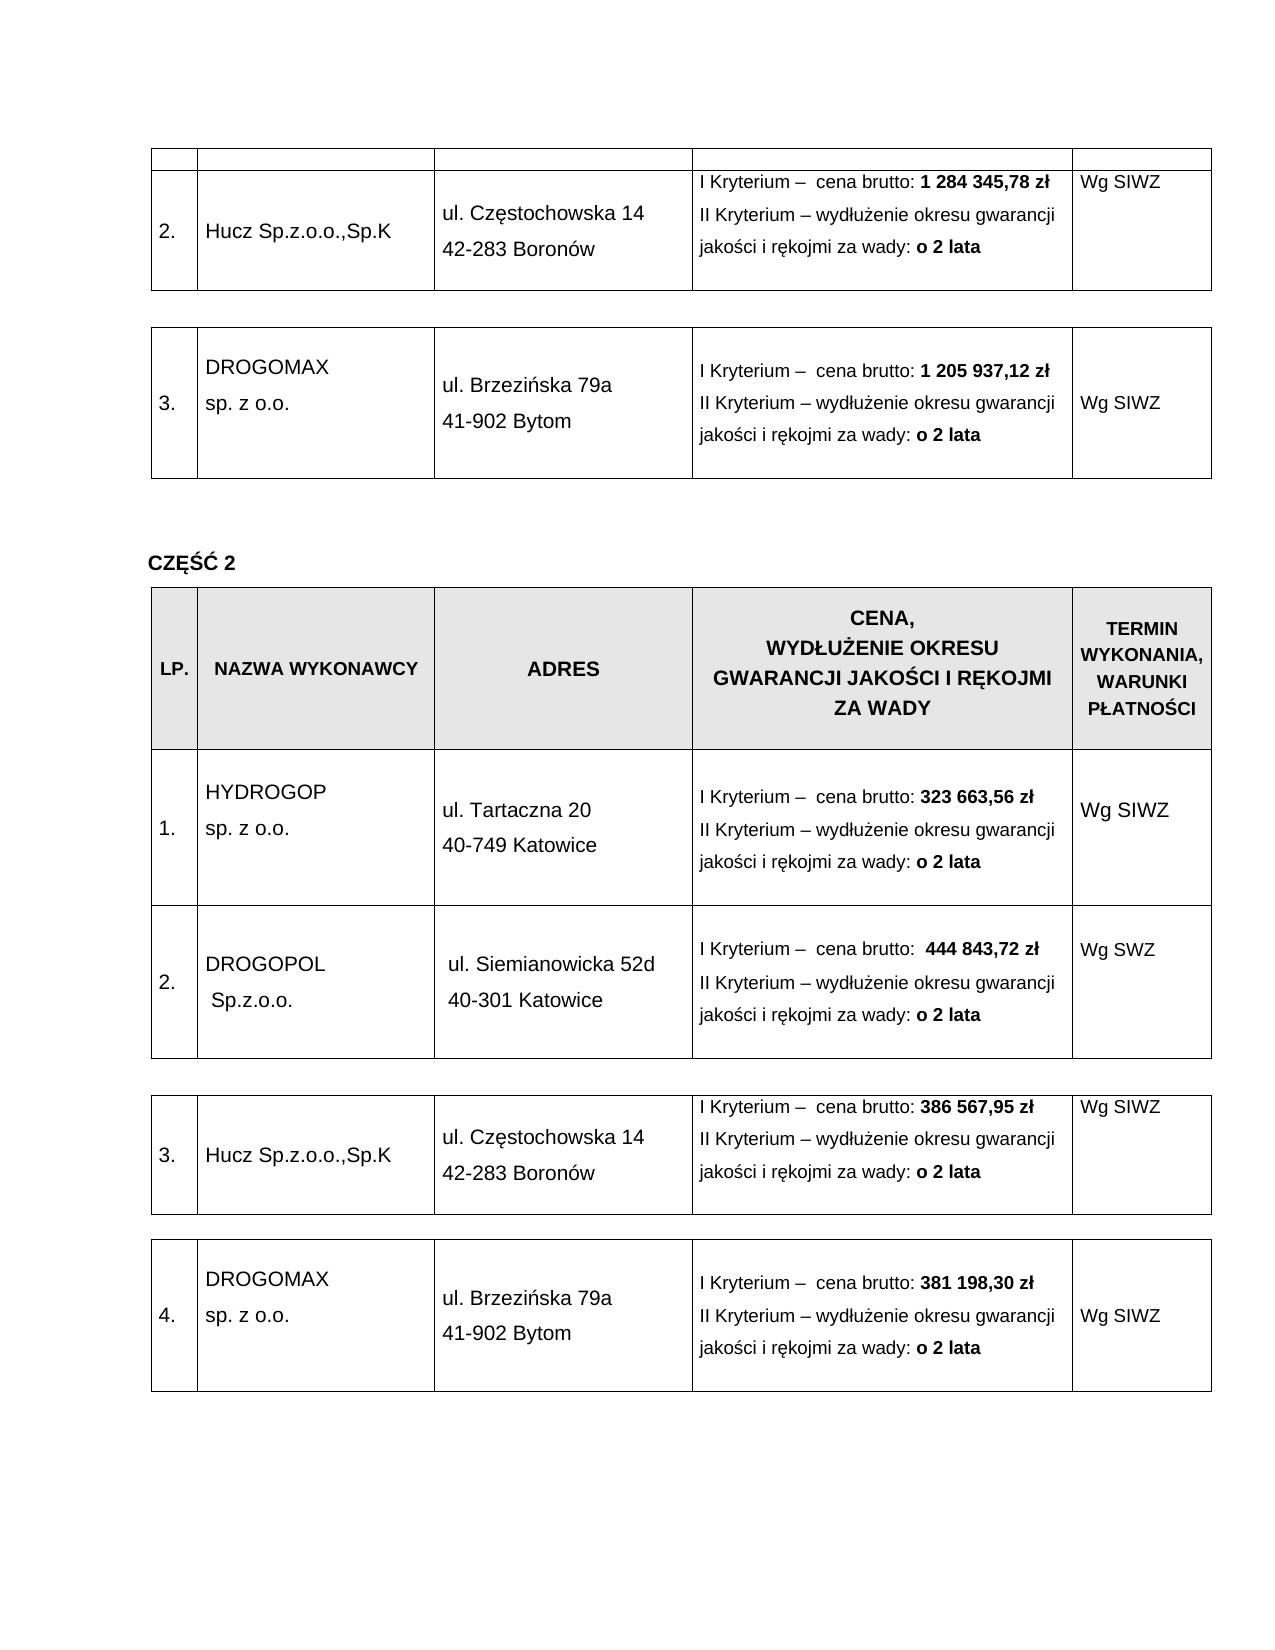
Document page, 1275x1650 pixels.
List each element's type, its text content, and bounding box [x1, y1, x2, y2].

table_header Wg SIWZ [1073, 1240, 1211, 1391]
table_cell DROGOPOL Sp.z.o.o. [198, 906, 434, 1058]
table_header I Kryterium – cena brutto: 1 205 937,12 zł II Kryterium – wydłużenie okresu gwarancji jakości i rękojmi za wady: o 2 lata [693, 328, 1072, 478]
table_header Wg SIWZ [1073, 328, 1211, 478]
table_cell Wg SWZ [1073, 906, 1211, 1058]
table_cell [435, 149, 692, 170]
table_header TERMIN WYKONANIA, WARUNKI PŁATNOŚCI [1073, 588, 1211, 749]
table_cell [152, 149, 197, 170]
table_header ul. Brzezińska 79a 41-902 Bytom [435, 1240, 692, 1391]
table_cell HYDROGOP sp. z o.o. [198, 750, 434, 904]
table_cell I Kryterium – cena brutto: 1 284 345,78 zł II Kryterium – wydłużenie okresu gwarancji jakości i rękojmi za wady: o 2 lata [693, 171, 1072, 290]
table_header I Kryterium – cena brutto: 386 567,95 zł II Kryterium – wydłużenie okresu gwarancji jakości i rękojmi za wady: o 2 lata [693, 1096, 1072, 1214]
table_header I Kryterium – cena brutto: 381 198,30 zł II Kryterium – wydłużenie okresu gwarancji jakości i rękojmi za wady: o 2 lata [693, 1240, 1072, 1391]
table_header CENA, WYDŁUŻENIE OKRESU GWARANCJI JAKOŚCI I RĘKOJMI ZA WADY [693, 588, 1072, 749]
table_cell ul. Tartaczna 20 40-749 Katowice [435, 750, 692, 904]
table_header 3. [152, 1096, 197, 1214]
table_cell [198, 149, 434, 170]
table_cell Wg SIWZ [1073, 750, 1211, 904]
table_cell 2. [152, 171, 197, 290]
table_header 4. [152, 1240, 197, 1391]
text CZĘŚĆ 2 [148, 551, 1127, 575]
table_cell I Kryterium – cena brutto: 323 663,56 zł II Kryterium – wydłużenie okresu gwarancji jakości i rękojmi za wady: o 2 lata [693, 750, 1072, 904]
table_cell 1. [152, 750, 197, 904]
table_header DROGOMAX sp. z o.o. [198, 328, 434, 478]
table_header ADRES [435, 588, 692, 749]
table_cell [693, 149, 1072, 170]
table_header 3. [152, 328, 197, 478]
table_header DROGOMAX sp. z o.o. [198, 1240, 434, 1391]
table_cell Wg SIWZ [1073, 171, 1211, 290]
table_header Hucz Sp.z.o.o.,Sp.K [198, 1096, 434, 1214]
table_header LP. [152, 588, 197, 749]
table_header ul. Częstochowska 14 42-283 Boronów [435, 1096, 692, 1214]
table_cell I Kryterium – cena brutto: 444 843,72 zł II Kryterium – wydłużenie okresu gwarancji jakości i rękojmi za wady: o 2 lata [693, 906, 1072, 1058]
table_header ul. Brzezińska 79a 41-902 Bytom [435, 328, 692, 478]
table_cell ul. Siemianowicka 52d 40-301 Katowice [435, 906, 692, 1058]
table_cell Hucz Sp.z.o.o.,Sp.K [198, 171, 434, 290]
table_header NAZWA WYKONAWCY [198, 588, 434, 749]
table_cell 2. [152, 906, 197, 1058]
table_cell [1073, 149, 1211, 170]
table_header Wg SIWZ [1073, 1096, 1211, 1214]
table_cell ul. Częstochowska 14 42-283 Boronów [435, 171, 692, 290]
